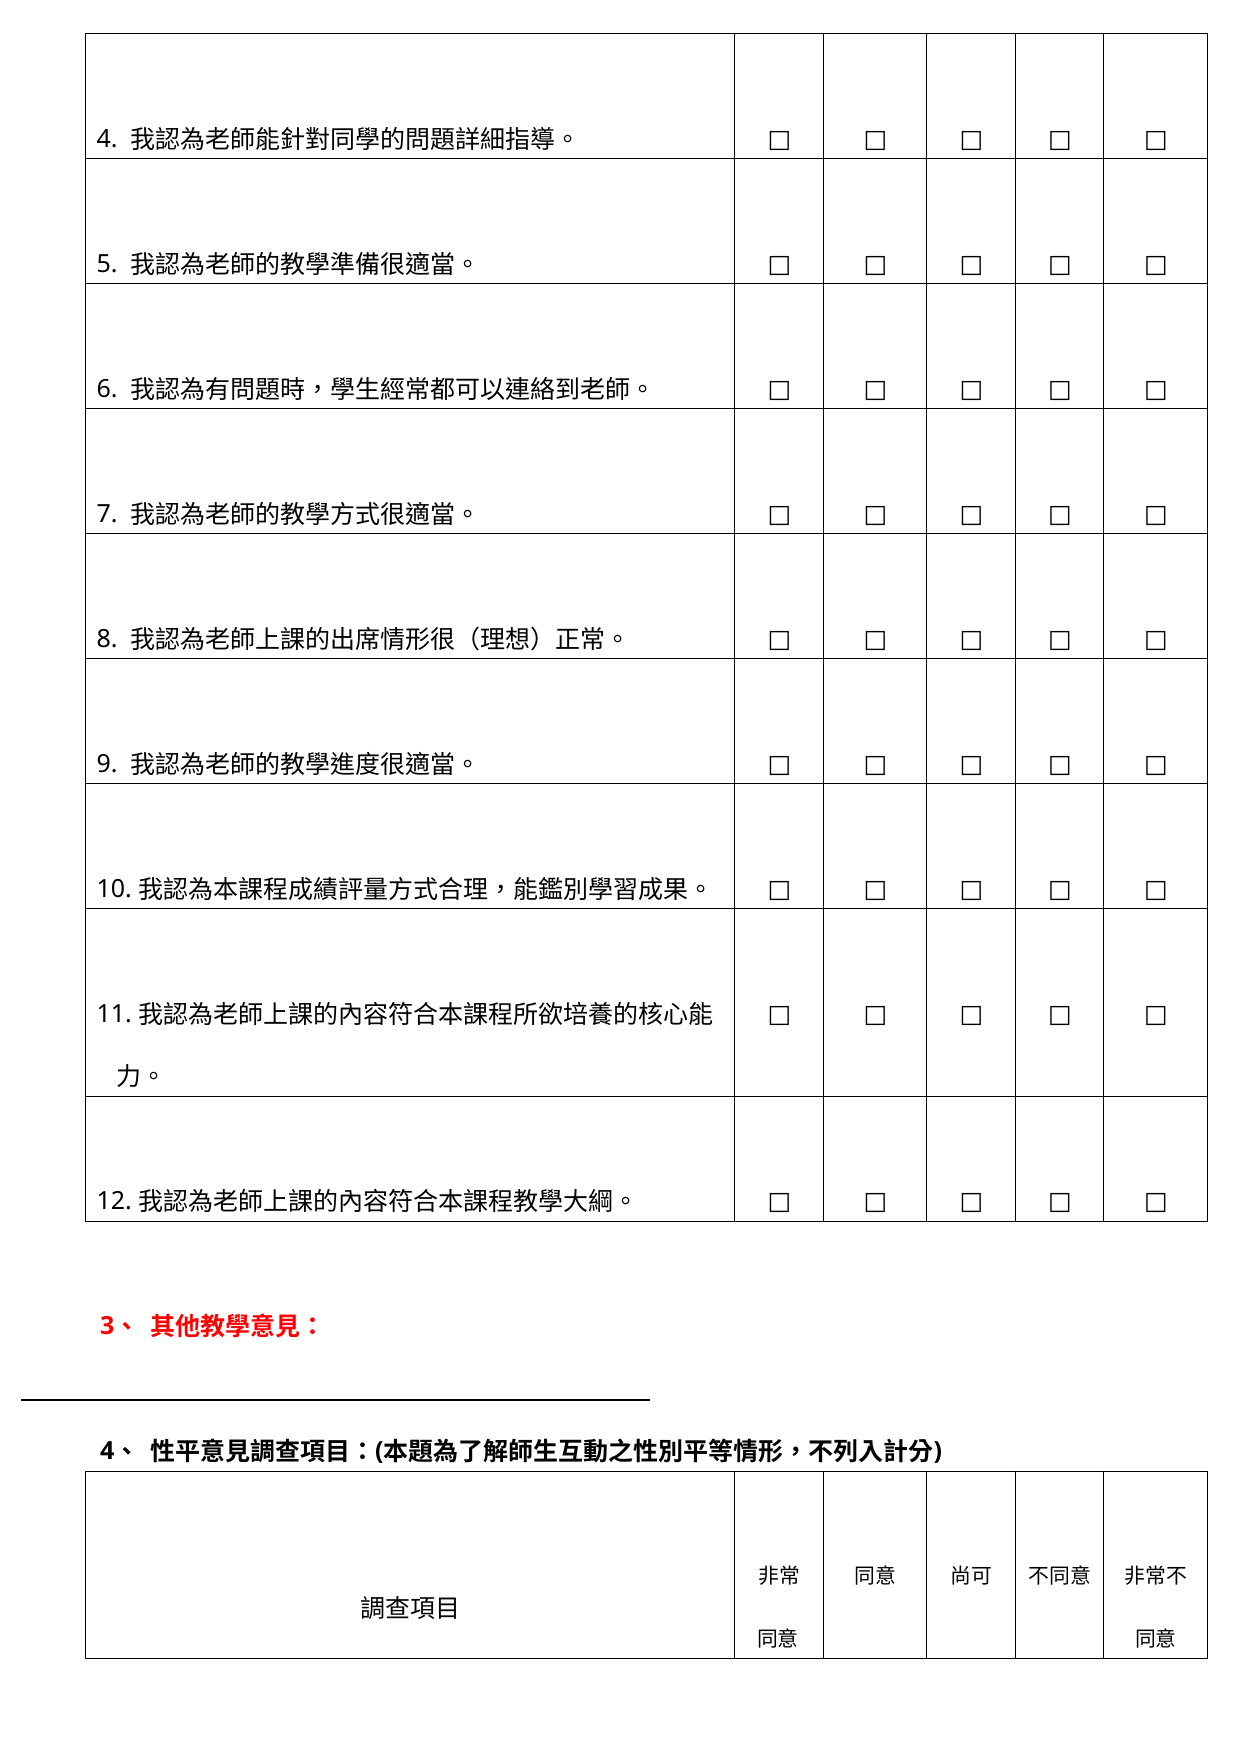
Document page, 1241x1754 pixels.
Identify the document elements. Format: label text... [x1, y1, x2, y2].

table_cell □ [735, 659, 823, 783]
table_cell □ [735, 34, 823, 158]
table_cell 尚可 [927, 1472, 1015, 1658]
table_cell □ [735, 409, 823, 533]
table_cell □ [1016, 1097, 1103, 1221]
table_cell □ [1104, 409, 1207, 533]
table_cell □ [927, 284, 1015, 408]
table_cell 調查項目 [86, 1472, 734, 1658]
table_cell □ [735, 284, 823, 408]
table_cell □ [1016, 159, 1103, 283]
table_cell 12. 我認為老師上課的內容符合本課程教學大綱。 [86, 1097, 734, 1221]
table_cell [1208, 1471, 1212, 1658]
table_cell □ [824, 784, 926, 908]
table_cell 同意 [824, 1472, 926, 1658]
table_cell 9. 我認為老師的教學進度很適當。 [86, 659, 734, 783]
table_cell □ [824, 534, 926, 658]
table_cell □ [1104, 784, 1207, 908]
table_cell [1208, 283, 1212, 408]
table_cell □ [824, 659, 926, 783]
table_cell □ [927, 1097, 1015, 1221]
table_cell 非常不 同意 [1104, 1472, 1207, 1658]
table_cell 其他教學意見： 性平意見調查項目：(本題為了解師生互動之性別平等情形，不列入計分) [85, 1221, 1212, 1471]
table_cell □ [927, 659, 1015, 783]
table_cell □ [927, 784, 1015, 908]
table_cell □ [1104, 1097, 1207, 1221]
table_cell □ [824, 159, 926, 283]
table_cell □ [1016, 784, 1103, 908]
table_cell □ [1104, 284, 1207, 408]
table_cell [1208, 33, 1212, 158]
table_cell □ [824, 1097, 926, 1221]
table_cell □ [824, 34, 926, 158]
table_cell □ [1104, 909, 1207, 1096]
table_cell □ [824, 284, 926, 408]
table_cell □ [1104, 659, 1207, 783]
table_cell [1208, 408, 1212, 533]
table_cell □ [1016, 659, 1103, 783]
table_cell [1208, 658, 1212, 783]
table_cell □ [824, 909, 926, 1096]
table_cell □ [1016, 284, 1103, 408]
table_cell 5. 我認為老師的教學準備很適當。 [86, 159, 734, 283]
table_cell [1208, 783, 1212, 908]
table_cell [1208, 158, 1212, 283]
table_cell □ [1104, 534, 1207, 658]
table_cell [1208, 533, 1212, 658]
table_cell □ [1016, 534, 1103, 658]
table_cell 10. 我認為本課程成績評量方式合理，能鑑別學習成果。 [86, 784, 734, 908]
table_cell 4. 我認為老師能針對同學的問題詳細指導。 [86, 34, 734, 158]
table_cell □ [927, 909, 1015, 1096]
table_cell □ [735, 909, 823, 1096]
table_cell □ [927, 409, 1015, 533]
table_cell 6. 我認為有問題時，學生經常都可以連絡到老師。 [86, 284, 734, 408]
table_cell 8. 我認為老師上課的出席情形很（理想）正常。 [86, 534, 734, 658]
table_cell [1208, 1096, 1212, 1221]
table_cell □ [1104, 34, 1207, 158]
table_cell 非常 同意 [735, 1472, 823, 1658]
table_cell 不同意 [1016, 1472, 1103, 1658]
table_cell □ [927, 34, 1015, 158]
table_cell □ [735, 534, 823, 658]
table_cell □ [735, 1097, 823, 1221]
table_cell 7. 我認為老師的教學方式很適當。 [86, 409, 734, 533]
table_cell □ [1104, 159, 1207, 283]
table_cell □ [824, 409, 926, 533]
table_cell □ [927, 159, 1015, 283]
table_cell □ [735, 159, 823, 283]
table_cell 11. 我認為老師上課的內容符合本課程所欲培養的核心能 力。 [86, 909, 734, 1096]
table_cell □ [1016, 34, 1103, 158]
table_cell □ [735, 784, 823, 908]
table_cell □ [1016, 409, 1103, 533]
table_cell □ [927, 534, 1015, 658]
table_cell [1208, 908, 1212, 1096]
table_cell □ [1016, 909, 1103, 1096]
